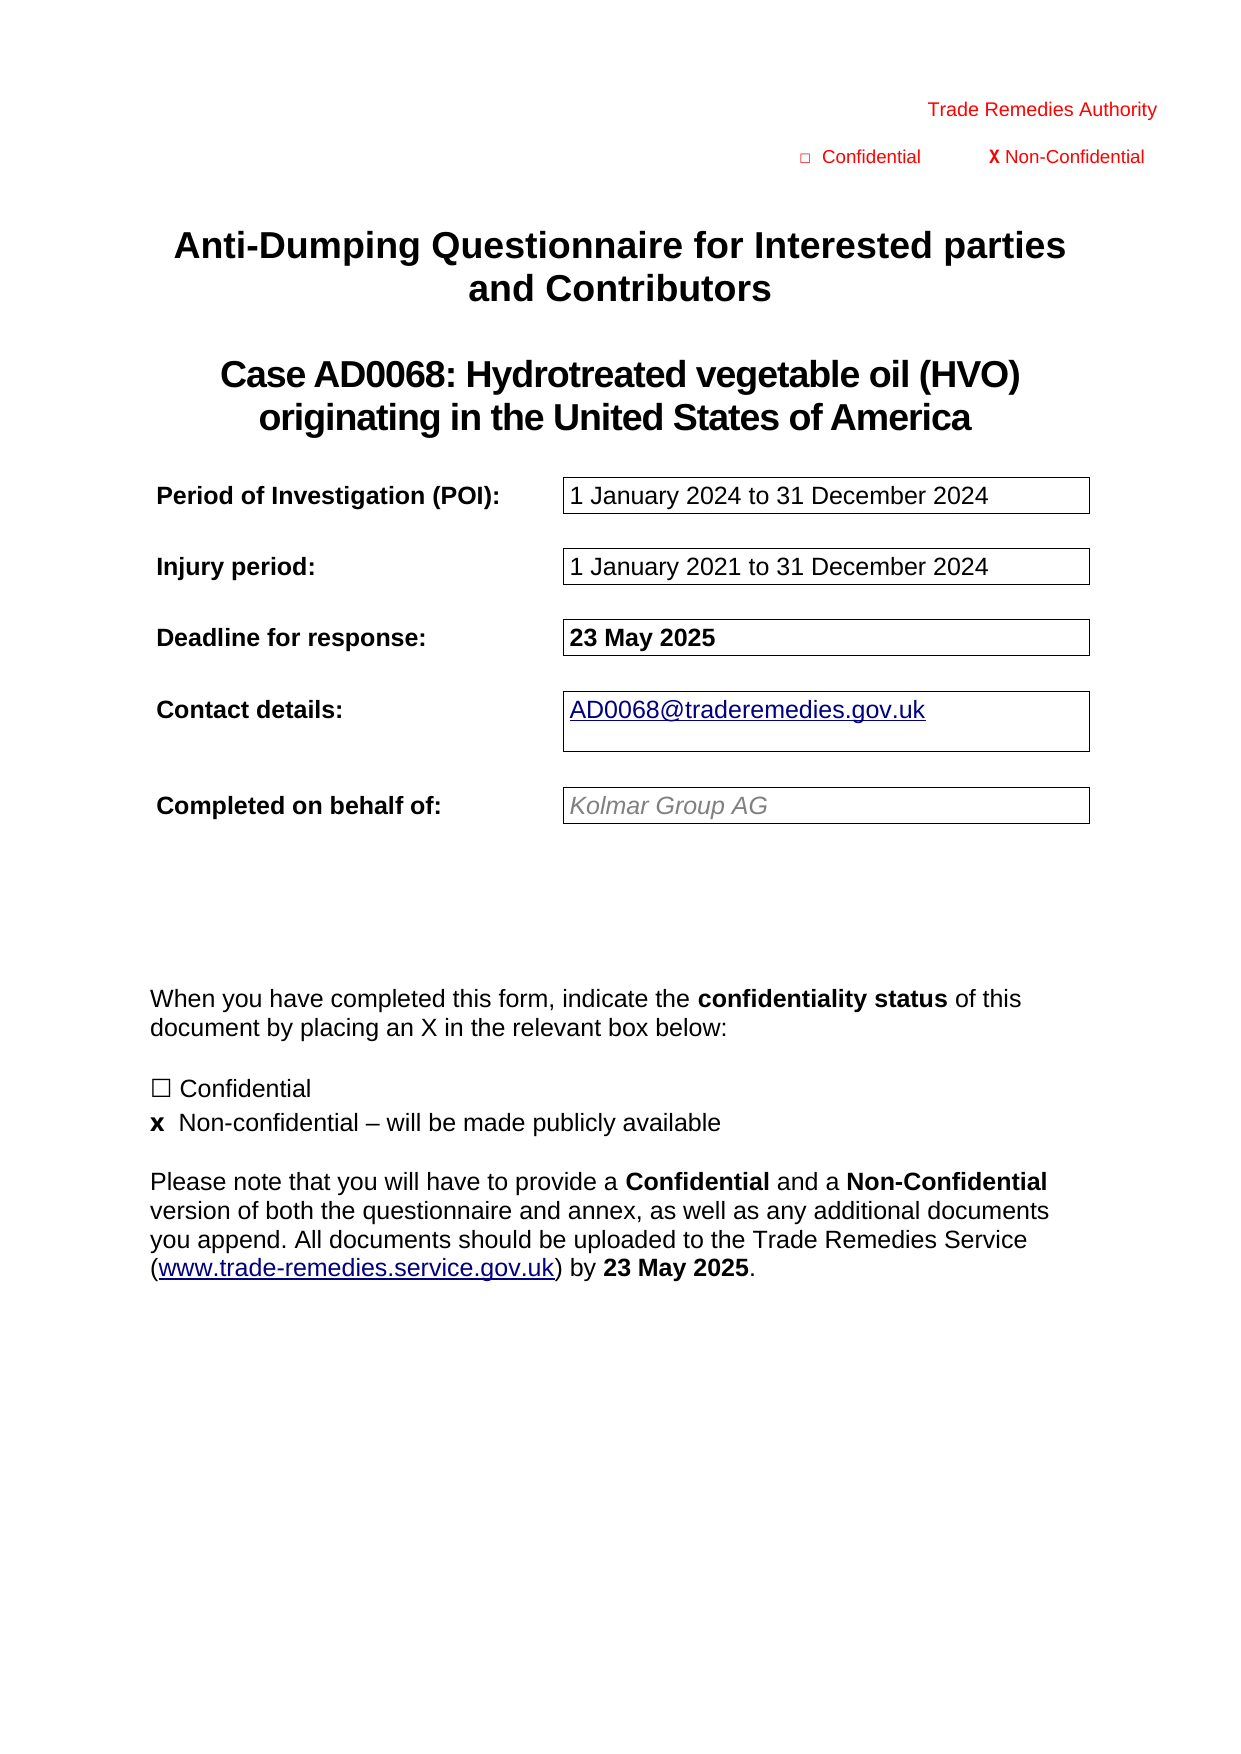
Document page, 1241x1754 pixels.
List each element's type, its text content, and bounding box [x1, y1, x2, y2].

table_cell 23 May 2025 [564, 620, 1089, 655]
text Anti-Dumping Questionnaire for Interested parties and Contributors [150, 223, 1090, 309]
table_cell [564, 656, 1089, 691]
table_header 1 January 2024 to 31 December 2024 [564, 478, 1089, 512]
table_cell [564, 514, 1089, 548]
table_cell [150, 584, 563, 619]
table_cell Kolmar Group AG [564, 788, 1089, 822]
text When you have completed this form, indicate the confidentiality status of this document by placing an X in the relevant box below: [150, 984, 1090, 1042]
table_cell Deadline for response: [150, 619, 563, 655]
text Case AD0068: Hydrotreated vegetable oil (HVO) originating in the United States of America [150, 352, 1090, 438]
text Please note that you will have to provide a Confidential and a Non-Confidential version of both the questionnaire and annex, as well as any additional documents you append. All documents should be uploaded to the Trade Remedies Service (www.trade-remedies.service.gov.uk) by 23 May 2025. [150, 1167, 1090, 1282]
text ☐ Confidential [150, 1070, 1090, 1104]
table_cell AD0068@traderemedies.gov.uk [564, 692, 1089, 751]
table_cell [150, 655, 563, 691]
table_cell 1 January 2021 to 31 December 2024 [564, 549, 1089, 584]
table_cell [150, 751, 563, 787]
table_cell Contact details: [150, 691, 563, 751]
text x Non-confidential – will be made publicly available [150, 1104, 1090, 1138]
table_cell [150, 513, 563, 548]
table_cell Injury period: [150, 548, 563, 584]
table_cell Completed on behalf of: [150, 787, 563, 822]
table_header Period of Investigation (POI): [150, 477, 563, 512]
table_cell [564, 585, 1089, 619]
table_cell [564, 752, 1089, 787]
